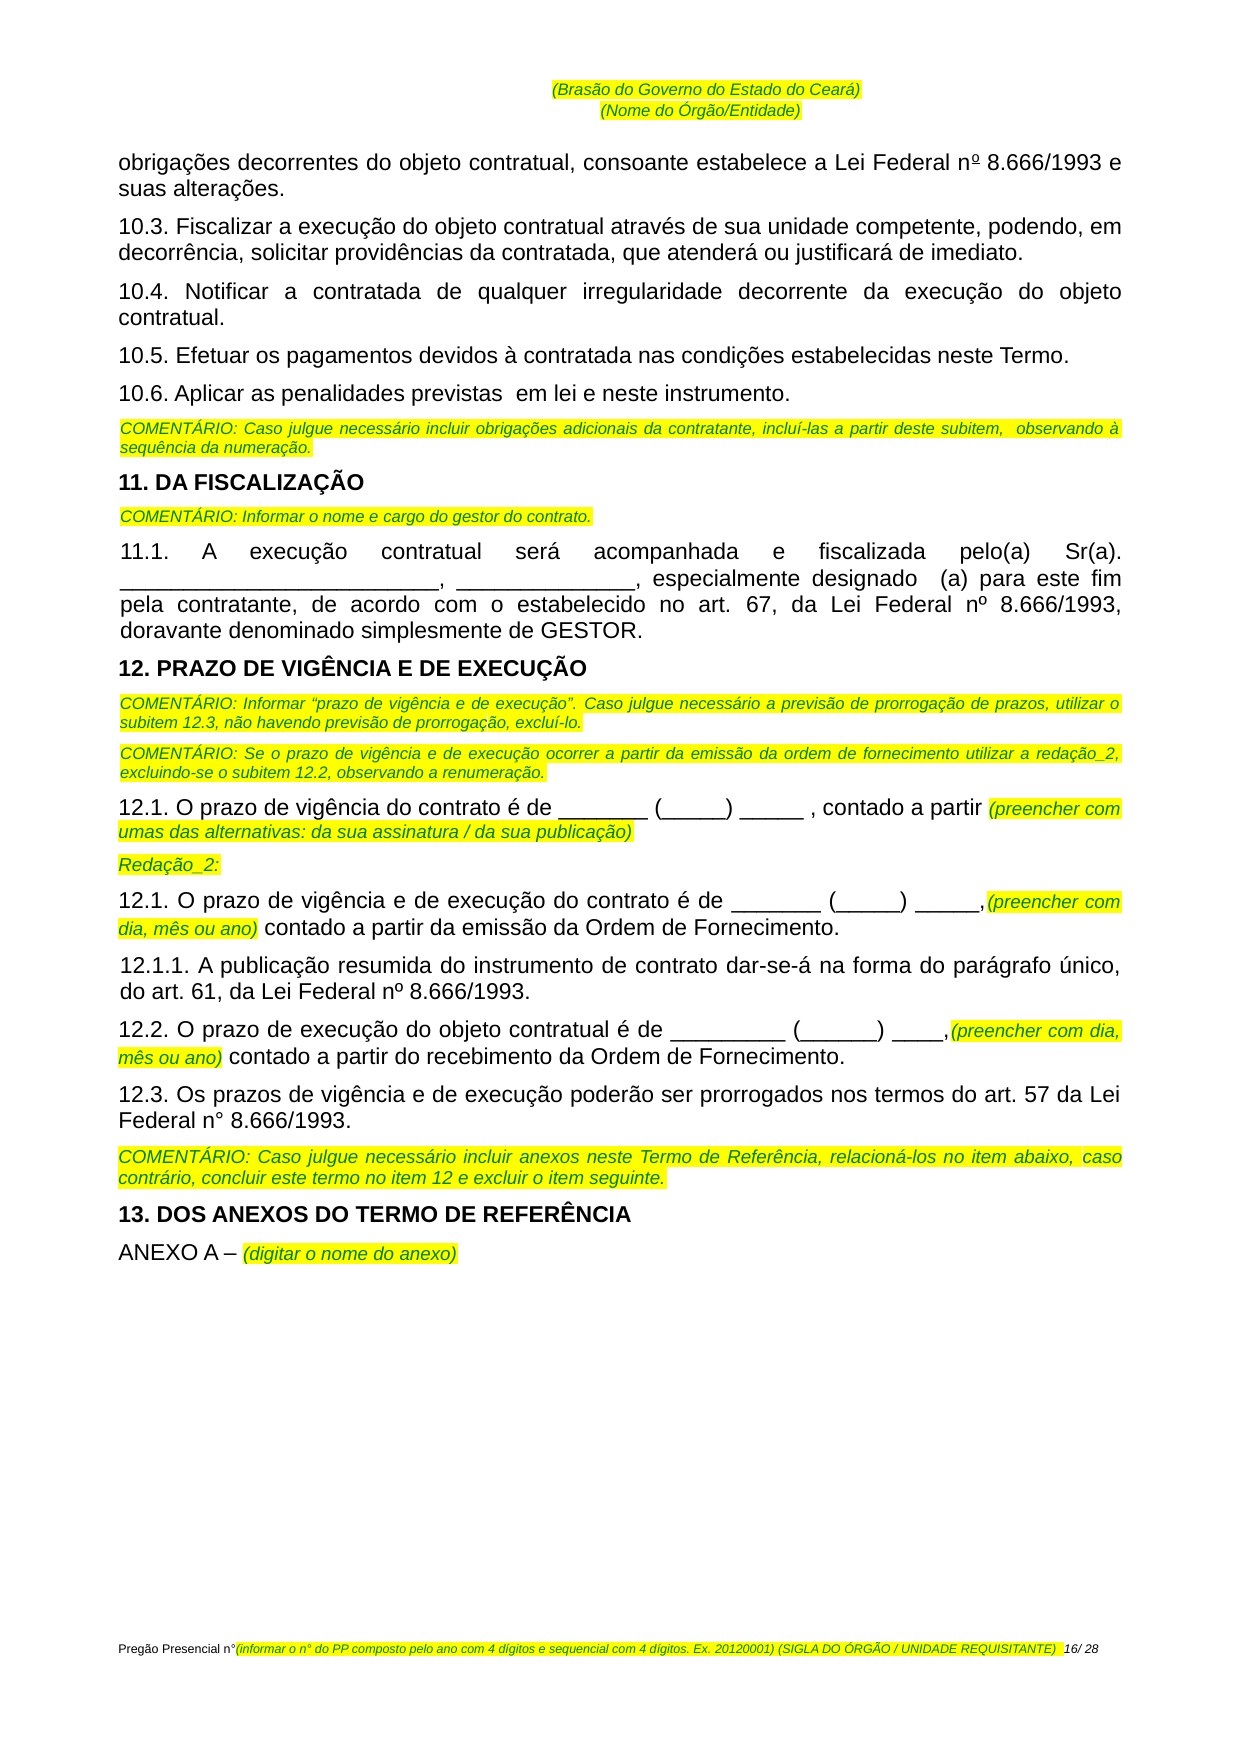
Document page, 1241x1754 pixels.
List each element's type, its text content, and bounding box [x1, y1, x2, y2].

text 12.1.1. A publicação resumida do instrumento de contrato dar-se-á na forma do parágrafo único, do art. 61, da Lei Federal nº 8.666/1993. [119, 952, 1122, 1004]
text 13. DOS ANEXOS DO TERMO DE REFERÊNCIA [118, 1201, 1122, 1227]
text 10.3. Fiscalizar a execução do objeto contratual através de sua unidade competente, podendo, em decorrência, solicitar providências da contratada, que atenderá ou justificará de imediato. [118, 213, 1122, 266]
text 12.1. O prazo de vigência e de execução do contrato é de _______ (_____) _____,(preencher com dia, mês ou ano) contado a partir da emissão da Ordem de Fornecimento. [118, 887, 1122, 940]
text 11. DA FISCALIZAÇÃO [118, 469, 1122, 495]
text 12.3. Os prazos de vigência e de execução poderão ser prorrogados nos termos do art. 57 da Lei Federal n° 8.666/1993. [118, 1081, 1122, 1134]
text COMENTÁRIO: Informar o nome e cargo do gestor do contrato. [120, 507, 1122, 526]
text COMENTÁRIO: Caso julgue necessário incluir anexos neste Termo de Referência, relacioná-los no item abaixo, caso contrário, concluir este termo no item 12 e excluir o item seguinte. [118, 1146, 1122, 1189]
text 10.4. Notificar a contratada de qualquer irregularidade decorrente da execução do objeto contratual. [118, 278, 1122, 330]
text obrigações decorrentes do objeto contratual, consoante estabelece a Lei Federal no 8.666/1993 e suas alterações. [118, 148, 1122, 201]
text 12. PRAZO DE VIGÊNCIA E DE EXECUÇÃO [118, 655, 1122, 682]
text 10.6. Aplicar as penalidades previstas em lei e neste instrumento. [118, 380, 1122, 407]
text ANEXO A – (digitar o nome do anexo) [118, 1239, 1122, 1265]
text COMENTÁRIO: Caso julgue necessário incluir obrigações adicionais da contratante, incluí-las a partir deste subitem, observando à sequência da numeração. [120, 419, 1122, 457]
text Redação_2: [118, 854, 1122, 875]
text 10.5. Efetuar os pagamentos devidos à contratada nas condições estabelecidas neste Termo. [118, 342, 1122, 368]
text 11.1. A execução contratual será acompanhada e fiscalizada pelo(a) Sr(a). _________________________, ______________, especialmente designado (a) para este fim pela contratante, de acordo com o estabelecido no art. 67, da Lei Federal nº 8.666/1993, doravante denominado simplesmente de GESTOR. [120, 538, 1122, 643]
text COMENTÁRIO: Se o prazo de vigência e de execução ocorrer a partir da emissão da ordem de fornecimento utilizar a redação_2, excluindo-se o subitem 12.2, observando a renumeração. [120, 744, 1122, 782]
text 12.2. O prazo de execução do objeto contratual é de _________ (______) ____,(preencher com dia, mês ou ano) contado a partir do recebimento da Ordem de Fornecimento. [118, 1016, 1122, 1069]
text COMENTÁRIO: Informar “prazo de vigência e de execução”. Caso julgue necessário a previsão de prorrogação de prazos, utilizar o subitem 12.3, não havendo previsão de prorrogação, excluí-lo. [119, 694, 1122, 732]
text 12.1. O prazo de vigência do contrato é de _______ (_____) _____ , contado a partir (preencher com umas das alternativas: da sua assinatura / da sua publicação) [118, 794, 1122, 842]
